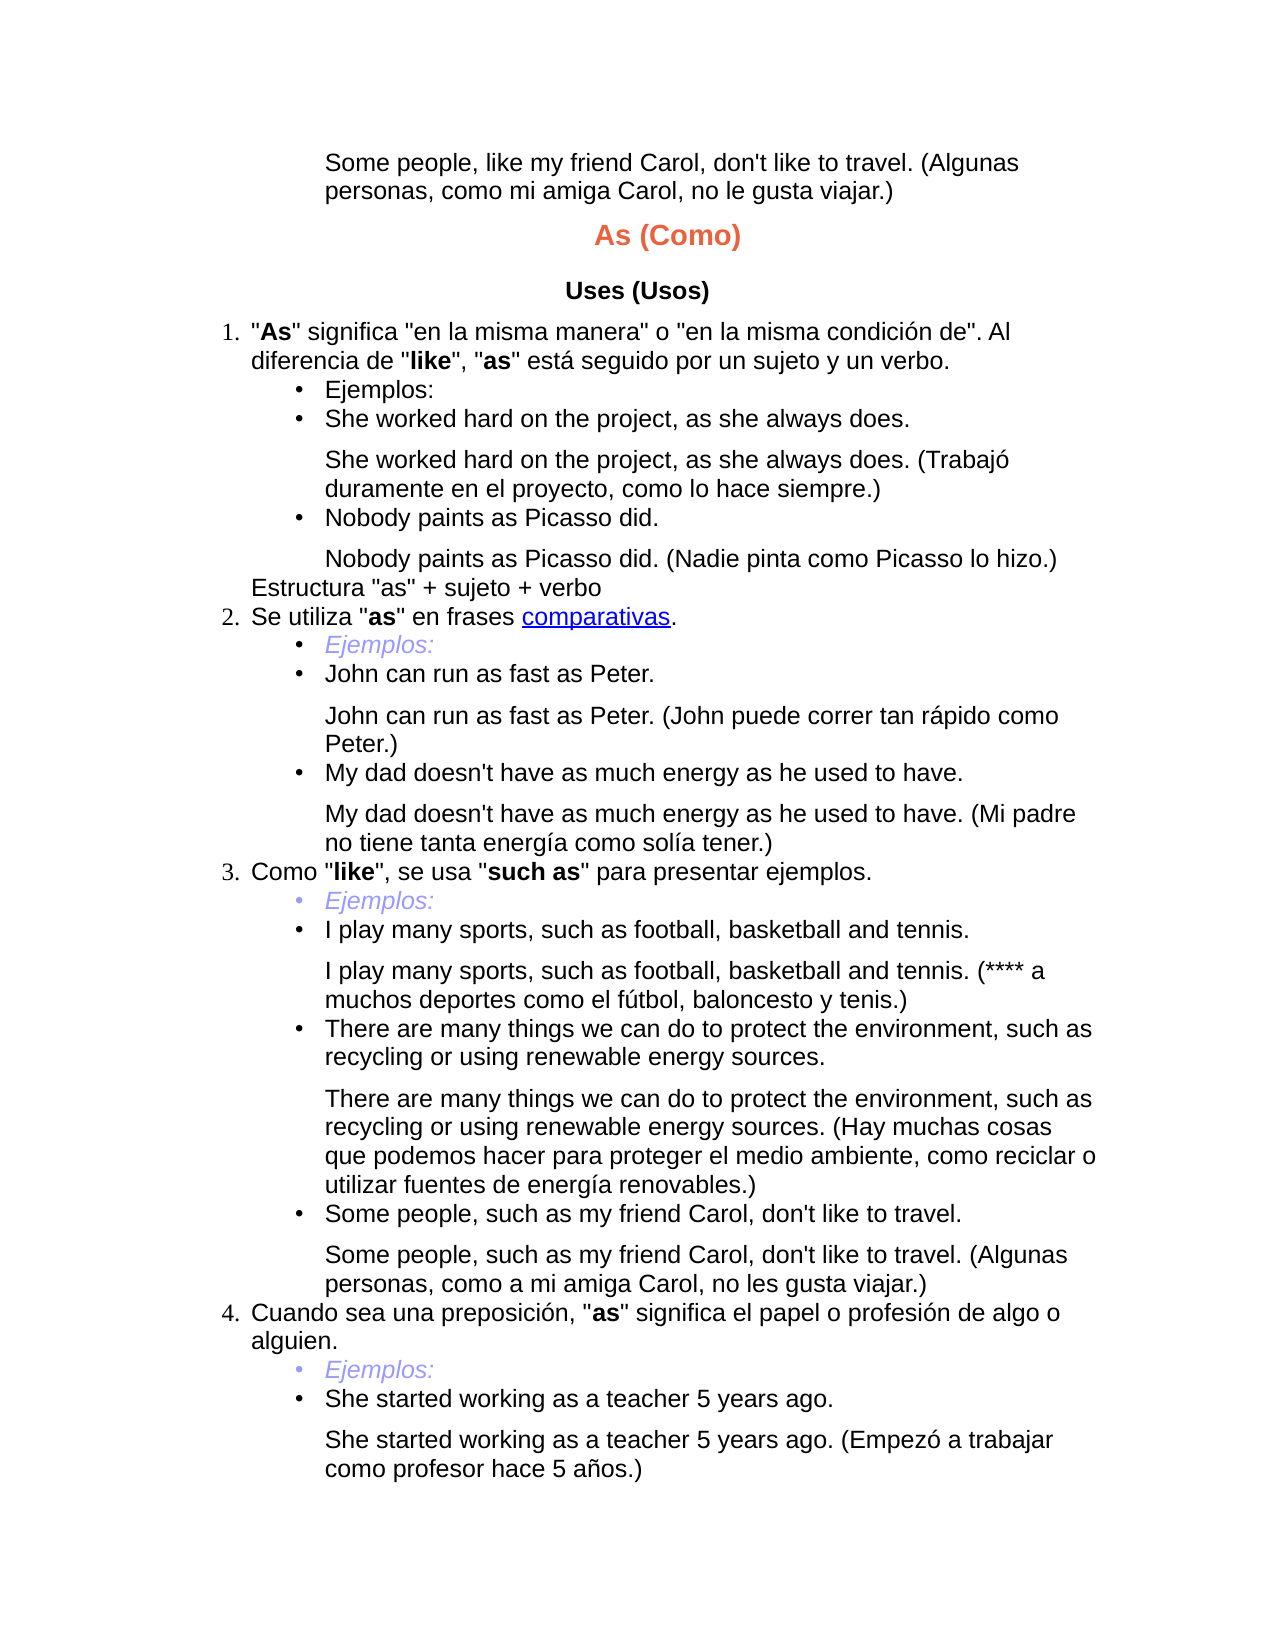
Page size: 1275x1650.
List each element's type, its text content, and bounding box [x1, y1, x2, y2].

list She started working as a teacher 5 years ago. (Empezó a trabajar como profesor hace 5 años.) [295, 1425, 1098, 1483]
list She worked hard on the project, as she always does. (Trabajó duramente en el proyecto, como lo hace siempre.) [295, 445, 1098, 503]
list Some people, such as my friend Carol, don't like to travel. [295, 1199, 1098, 1227]
list There are many things we can do to protect the environment, such as recycling or using renewable energy sources. (Hay muchas cosas que podemos hacer para proteger el medio ambiente, como reciclar o utilizar fuentes de energía renovables.) [295, 1084, 1098, 1199]
list Como "like", se usa "such as" para presentar ejemplos. [221, 857, 1098, 886]
list My dad doesn't have as much energy as he used to have. (Mi padre no tiene tanta energía como solía tener.) [295, 799, 1098, 857]
subtitle Uses (Usos) [177, 276, 1098, 305]
list Ejemplos: [295, 375, 1098, 404]
list Nobody paints as Picasso did. [295, 503, 1098, 532]
list I play many sports, such as football, basketball and tennis. [295, 915, 1098, 943]
list I play many sports, such as football, basketball and tennis. (**** a muchos deportes como el fútbol, baloncesto y tenis.) [295, 956, 1098, 1013]
subtitle As (Como) [177, 218, 1098, 251]
list Some people, such as my friend Carol, don't like to travel. (Algunas personas, como a mi amiga Carol, no les gusta viajar.) [295, 1240, 1098, 1297]
list There are many things we can do to protect the environment, such as recycling or using renewable energy sources. [295, 1013, 1098, 1071]
list She worked hard on the project, as she always does. [295, 404, 1098, 433]
list Ejemplos: [295, 886, 1098, 915]
list Ejemplos: [295, 1355, 1098, 1384]
list John can run as fast as Peter. [295, 659, 1098, 688]
list Ejemplos: [295, 630, 1098, 659]
list John can run as fast as Peter. (John puede correr tan rápido como Peter.) [295, 701, 1098, 758]
list Nobody paints as Picasso did. (Nadie pinta como Picasso lo hizo.) [295, 544, 1098, 573]
list "As" significa "en la misma manera" o "en la misma condición de". Al diferencia de "like", "as" está seguido por un sujeto y un verbo. [221, 317, 1098, 375]
list Se utiliza "as" en frases comparativas. [221, 602, 1098, 630]
list She started working as a teacher 5 years ago. [295, 1384, 1098, 1413]
list Estructura "as" + sujeto + verbo [221, 573, 1098, 602]
list My dad doesn't have as much energy as he used to have. [295, 758, 1098, 787]
list Cuando sea una preposición, "as" significa el papel o profesión de algo o alguien. [221, 1297, 1098, 1355]
list Some people, like my friend Carol, don't like to travel. (Algunas personas, como mi amiga Carol, no le gusta viajar.) [295, 148, 1098, 205]
